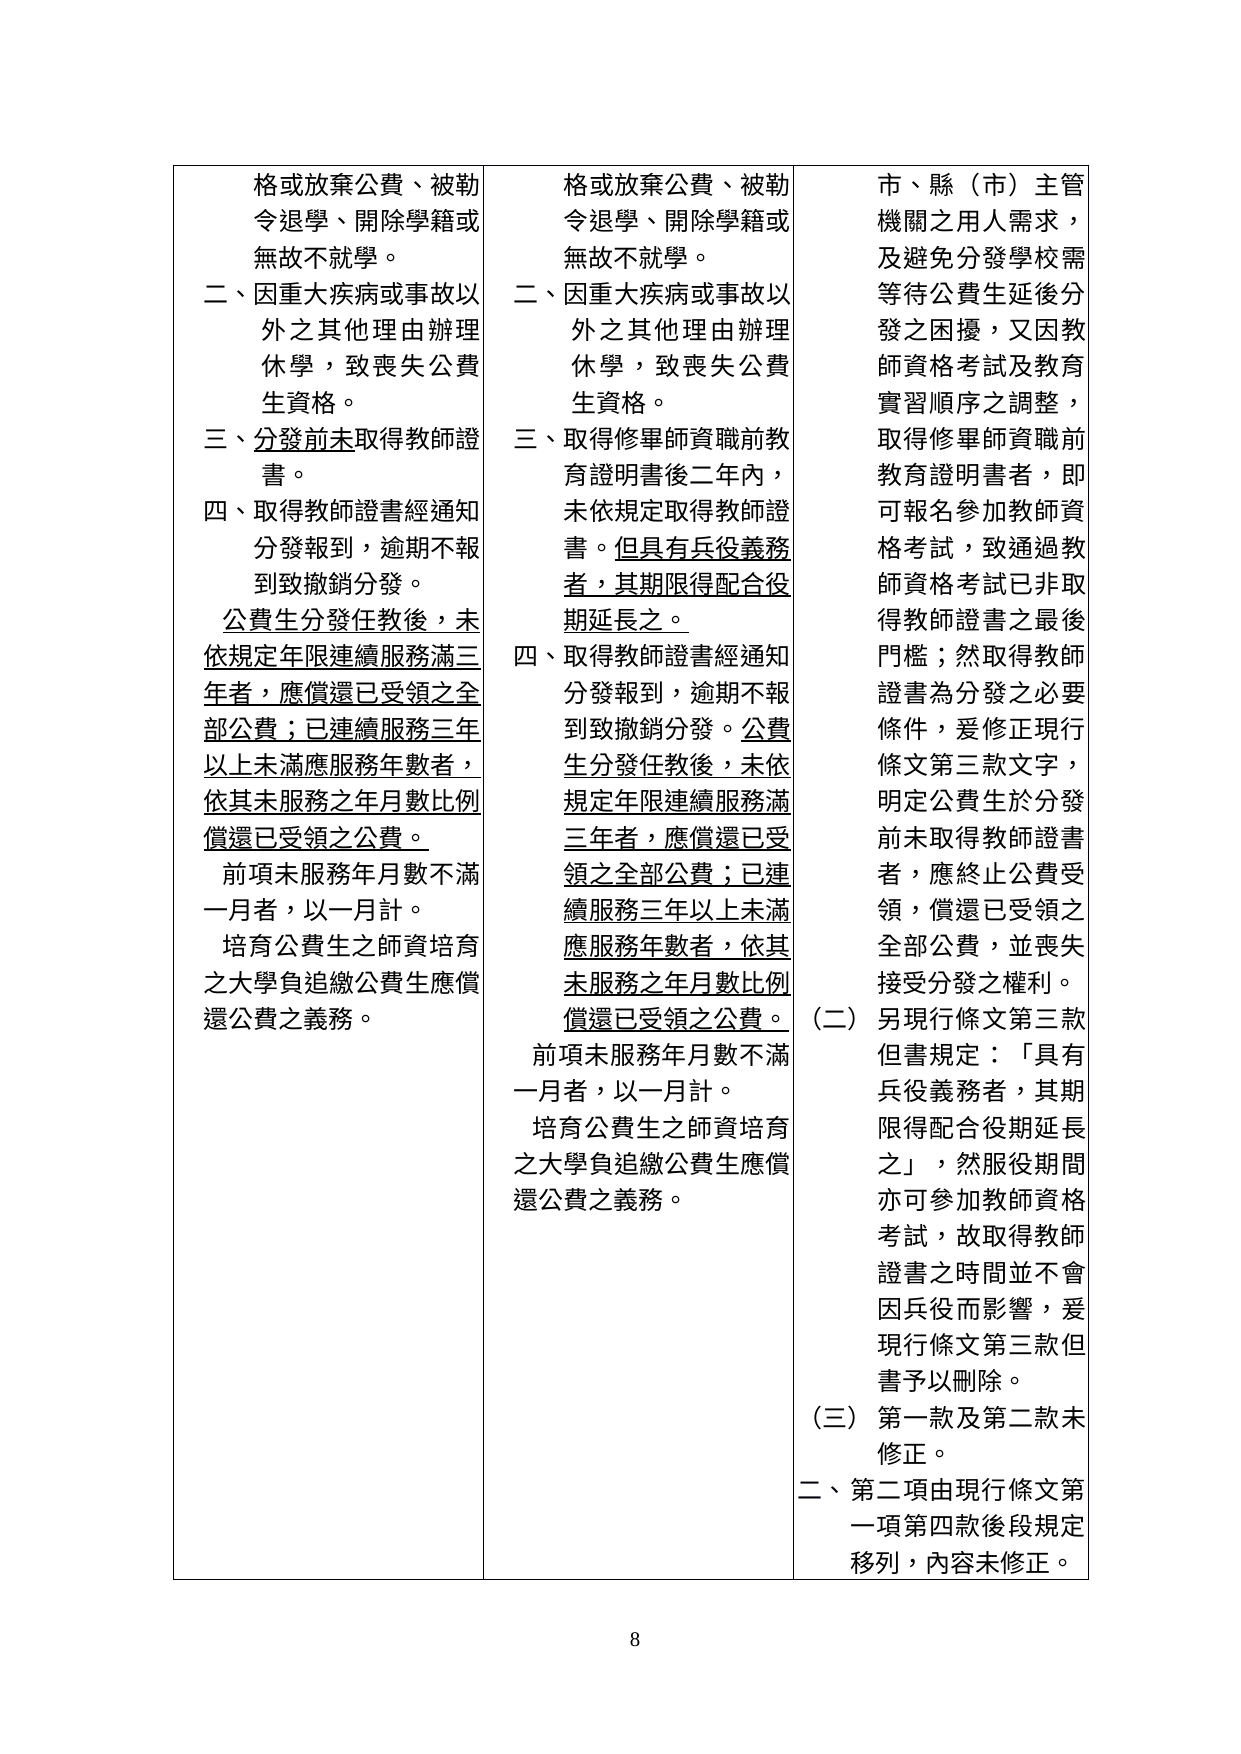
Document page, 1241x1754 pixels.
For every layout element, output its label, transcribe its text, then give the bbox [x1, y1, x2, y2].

table_cell 格或放棄公費、被勒令退學、開除學籍或無故不就學。 二、因重大疾病或事故以外之其他理由辦理休學，致喪失公費生資格。 三、取得修畢師資職前教育證明書後二年內，未依規定取得教師證書。但具有兵役義務者，其期限得配合役期延長之。 四、取得教師證書經通知分發報到，逾期不報到致撤銷分發。公費生分發任教後，未依規定年限連續服務滿三年者，應償還已受領之全部公費；已連續服務三年以上未滿應服務年數者，依其未服務之年月數比例償還已受領之公費。 前項未服務年月數不滿一月者，以一月計。 培育公費生之師資培育之大學負追繳公費生應償還公費之義務。 [484, 166, 793, 1579]
table_cell 第一項之修正，說明如下： 配合第七條明定契約書簽訂後，培育條件不得變更及分發學年度不得延後，並考量直轄市、縣（市）主管機關之用人需求，及避免分發學校需等待公費生延後分發之困擾，又因教師資格考試及教育實習順序之調整，取得修畢師資職前教育證明書者，即可報名參加教師資格考試，致通過教師資格考試已非取得教師證書之最後門檻；然取得教師證書為分發之必要條件，爰修正現行條文第三款文字，明定公費生於分發前未取得教師證書者，應終止公費受領，償還已受領之全部公費，並喪失接受分發之權利。 另現行條文第三款但書規定：「具有兵役義務者，其期限得配合役期延長之」，然服役期間亦可參加教師資格考試，故取得教師證書之時間並不會因兵役而影響，爰現行條文第三款但書予以刪除。 第一款及第二款未修正。 第二項由現行條文第一項第四款後段規定移列，內容未修正。 現行條文第二項及第三項移列修正條文第三項及第四項，內容未修正。 [794, 166, 1088, 1579]
table_cell 格或放棄公費、被勒令退學、開除學籍或無故不就學。 二、因重大疾病或事故以外之其他理由辦理休學，致喪失公費生資格。 三、分發前未取得教師證書。 四、取得教師證書經通知分發報到，逾期不報到致撤銷分發。 公費生分發任教後，未依規定年限連續服務滿三年者，應償還已受領之全部公費；已連續服務三年以上未滿應服務年數者，依其未服務之年月數比例償還已受領之公費。 前項未服務年月數不滿一月者，以一月計。 培育公費生之師資培育之大學負追繳公費生應償還公費之義務。 [174, 166, 483, 1579]
